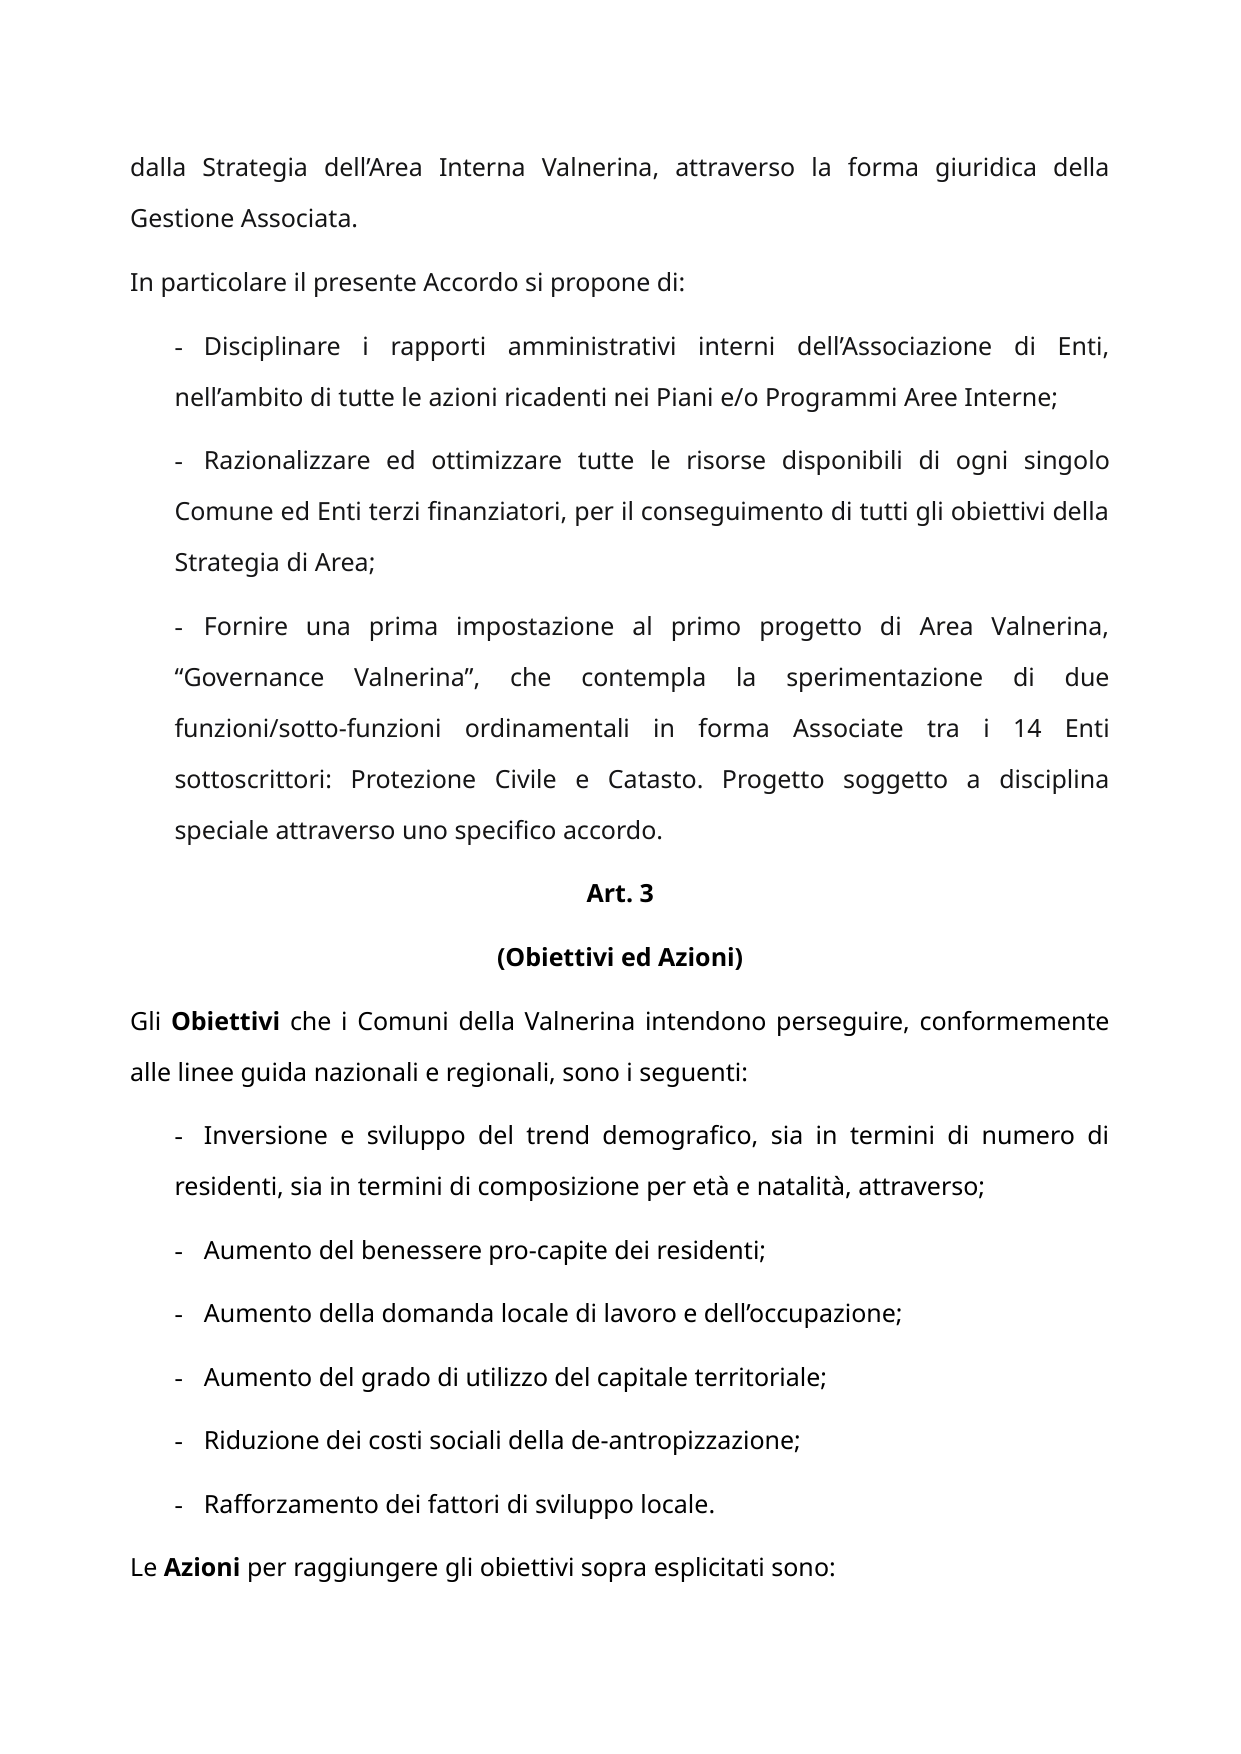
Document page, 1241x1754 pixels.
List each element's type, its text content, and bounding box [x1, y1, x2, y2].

list Riduzione dei costi sociali della de-antropizzazione; [174, 1423, 1110, 1457]
list Disciplinare i rapporti amministrativi interni dell’Associazione di Enti, nell’ambito di tutte le azioni ricadenti nei Piani e/o Programmi Aree Interne; [174, 328, 1110, 413]
list Aumento della domanda locale di lavoro e dell’occupazione; [174, 1296, 1110, 1330]
list Razionalizzare ed ottimizzare tutte le risorse disponibili di ogni singolo Comune ed Enti terzi finanziatori, per il conseguimento di tutti gli obiettivi della Strategia di Area; [174, 443, 1110, 579]
text Art. 3 [130, 876, 1110, 910]
text Le Azioni per raggiungere gli obiettivi sopra esplicitati sono: [130, 1550, 1110, 1584]
text (Obiettivi ed Azioni) [130, 939, 1110, 974]
list Fornire una prima impostazione al primo progetto di Area Valnerina, “Governance Valnerina”, che contempla la sperimentazione di due funzioni/sotto-funzioni ordinamentali in forma Associate tra i 14 Enti sottoscrittori: Protezione Civile e Catasto. Progetto soggetto a disciplina speciale attraverso uno specifico accordo. [174, 608, 1110, 847]
list Aumento del benessere pro-capite dei residenti; [174, 1232, 1110, 1266]
text dalla Strategia dell’Area Interna Valnerina, attraverso la forma giuridica della Gestione Associata. [130, 150, 1110, 235]
list Rafforzamento dei fattori di sviluppo locale. [174, 1486, 1110, 1521]
list Aumento del grado di utilizzo del capitale territoriale; [174, 1359, 1110, 1393]
list Inversione e sviluppo del trend demografico, sia in termini di numero di residenti, sia in termini di composizione per età e natalità, attraverso; [174, 1118, 1110, 1203]
text In particolare il presente Accordo si propone di: [130, 264, 1110, 299]
text Gli Obiettivi che i Comuni della Valnerina intendono perseguire, conformemente alle linee guida nazionali e regionali, sono i seguenti: [130, 1003, 1110, 1088]
